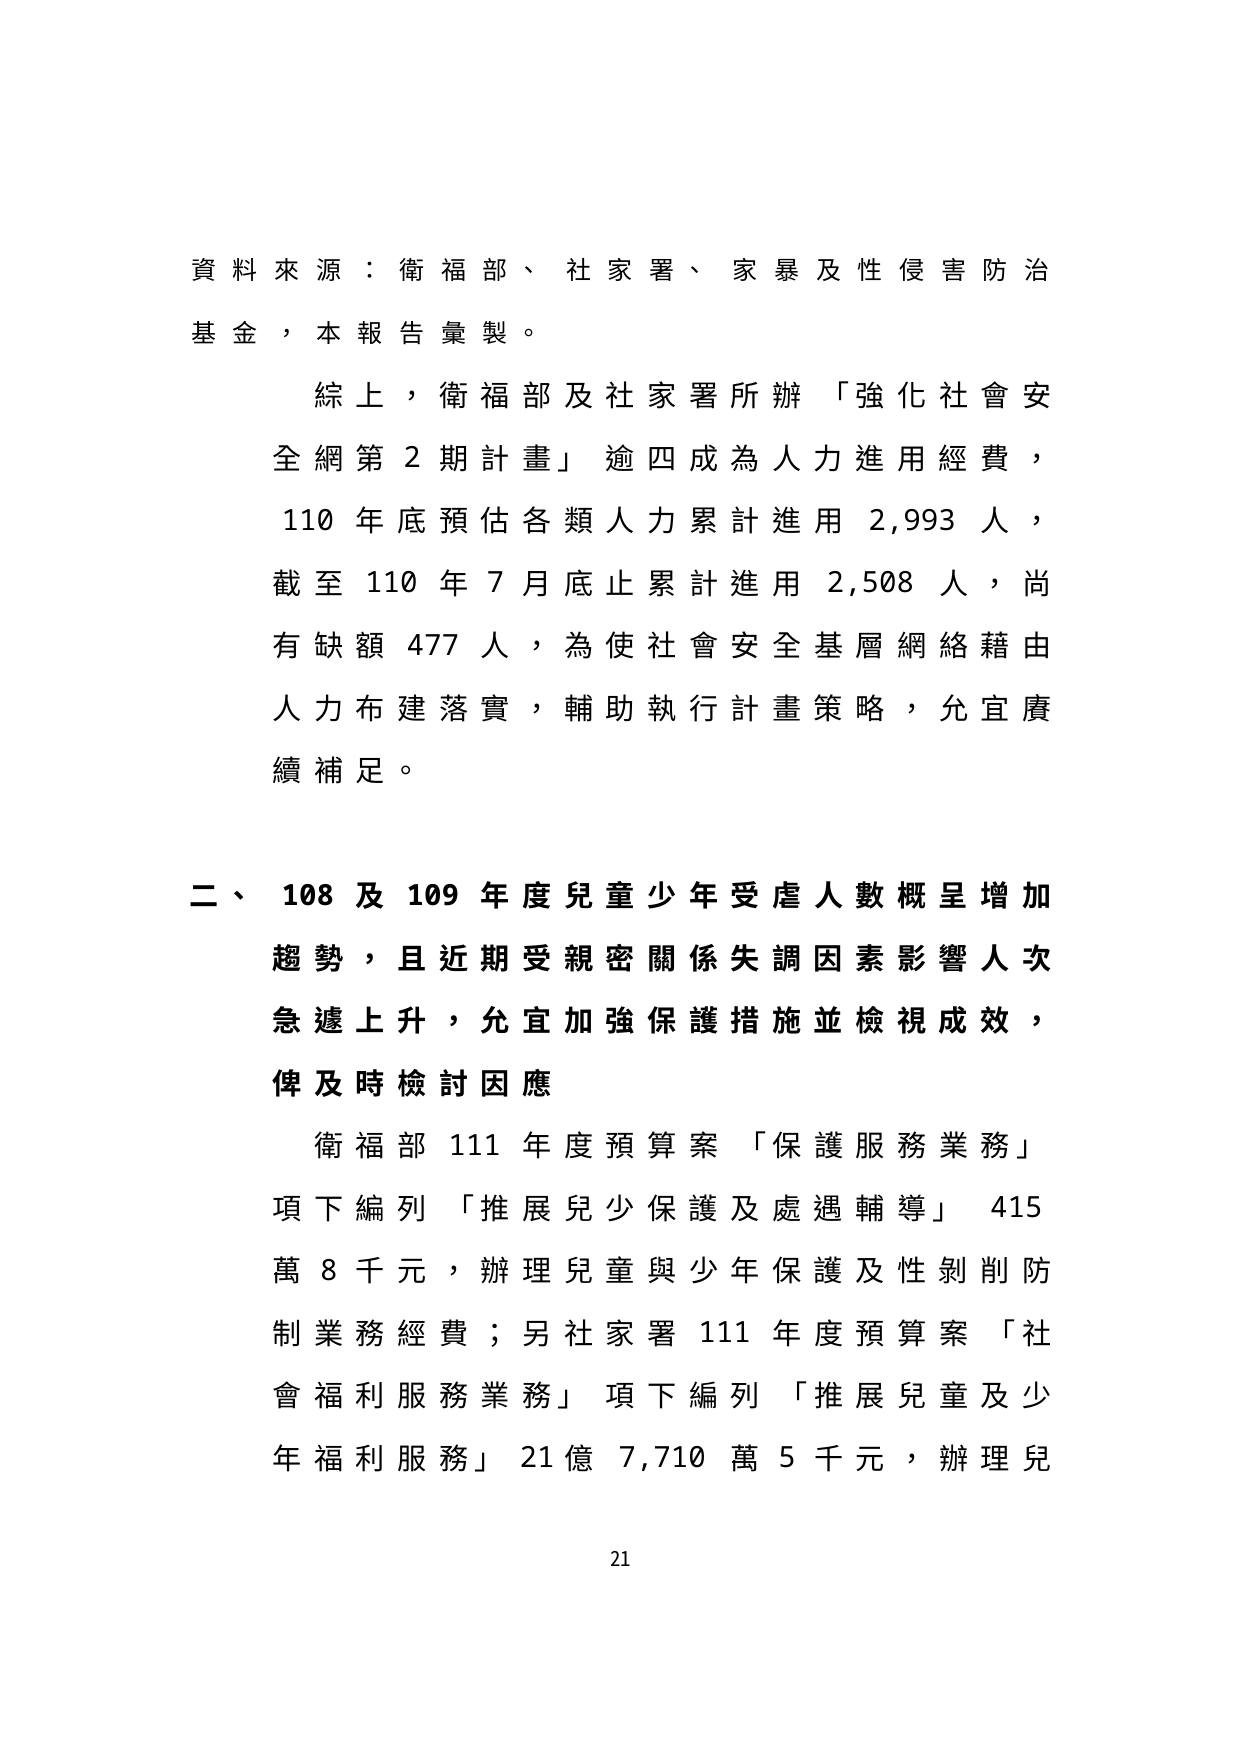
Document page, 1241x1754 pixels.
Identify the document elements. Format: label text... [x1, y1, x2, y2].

text 資料來源：衛福部、社家署、家暴及性侵害防治基金，本報告彙製。 [183, 227, 1058, 352]
text 衛福部111年度預算案「保護服務業務」項下編列「推展兒少保護及處遇輔導」415萬8千元，辦理兒童與少年保護及性剝削防制業務經費；另社家署111年度預算案「社會福利服務業務」項下編列「推展兒童及少年福利服務」21億7,710萬5千元，辦理兒童及少年福利政策與措施、相關工作研究計畫發展、捐助兒童及少年安置與教養機構辦理輔導工作、濟助3歲以下兒童醫療費用等。經查： [242, 1102, 1058, 1477]
text 二、108及109年度兒童少年受虐人數概呈增加趨勢，且近期受親密關係失調因素影響人次急遽上升，允宜加強保護措施並檢視成效，俾及時檢討因應 [183, 852, 1058, 1102]
text 綜上，衛福部及社家署所辦「強化社會安全網第2期計畫」逾四成為人力進用經費，110年底預估各類人力累計進用2,993人，截至110年7月底止累計進用2,508人，尚有缺額477人，為使社會安全基層網絡藉由人力布建落實，輔助執行計畫策略，允宜賡續補足。 [242, 352, 1058, 790]
